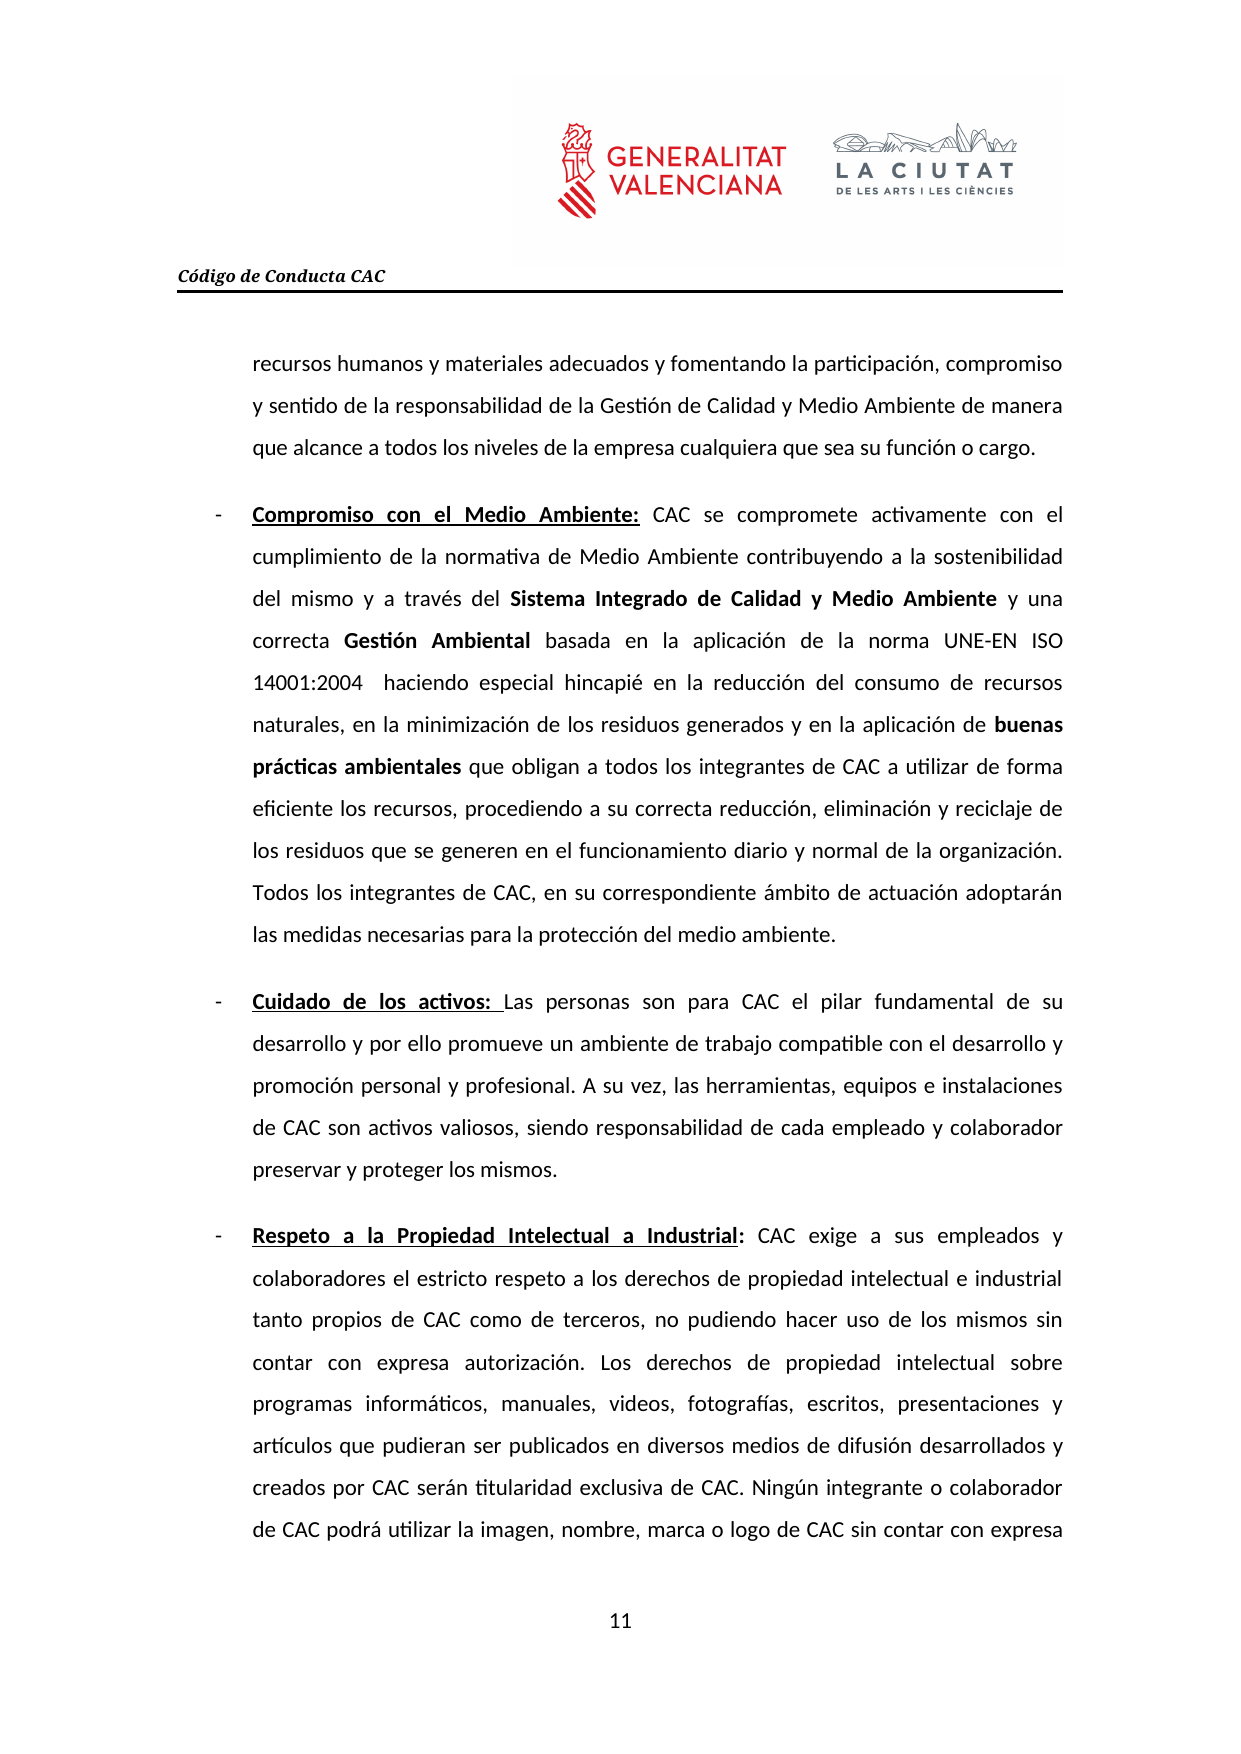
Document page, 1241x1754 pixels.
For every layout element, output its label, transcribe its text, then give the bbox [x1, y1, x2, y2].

list recursos humanos y materiales adecuados y fomentando la participación, compromiso y sentido de la responsabilidad de la Gestión de Calidad y Medio Ambiente de manera que alcance a todos los niveles de la empresa cualquiera que sea su función o cargo. [215, 349, 1063, 461]
list Cuidado de los activos: Las personas son para CAC el pilar fundamental de su desarrollo y por ello promueve un ambiente de trabajo compatible con el desarrollo y promoción personal y profesional. A su vez, las herramientas, equipos e instalaciones de CAC son activos valiosos, siendo responsabilidad de cada empleado y colaborador preservar y proteger los mismos. [215, 987, 1063, 1183]
picture [510, 75, 1064, 266]
list Compromiso con el Medio Ambiente: CAC se compromete activamente con el cumplimiento de la normativa de Medio Ambiente contribuyendo a la sostenibilidad del mismo y a través del Sistema Integrado de Calidad y Medio Ambiente y una correcta Gestión Ambiental basada en la aplicación de la norma UNE-EN ISO 14001:2004 haciendo especial hincapié en la reducción del consumo de recursos naturales, en la minimización de los residuos generados y en la aplicación de buenas prácticas ambientales que obligan a todos los integrantes de CAC a utilizar de forma eficiente los recursos, procediendo a su correcta reducción, eliminación y reciclaje de los residuos que se generen en el funcionamiento diario y normal de la organización. Todos los integrantes de CAC, en su correspondiente ámbito de actuación adoptarán las medidas necesarias para la protección del medio ambiente. [215, 500, 1063, 948]
list Respeto a la Propiedad Intelectual a Industrial: CAC exige a sus empleados y colaboradores el estricto respeto a los derechos de propiedad intelectual e industrial tanto propios de CAC como de terceros, no pudiendo hacer uso de los mismos sin contar con expresa autorización. Los derechos de propiedad intelectual sobre programas informáticos, manuales, videos, fotografías, escritos, presentaciones y artículos que pudieran ser publicados en diversos medios de difusión desarrollados y creados por CAC serán titularidad exclusiva de CAC. Ningún integrante o colaborador de CAC podrá utilizar la imagen, nombre, marca o logo de CAC sin contar con expresa [215, 1222, 1063, 1543]
